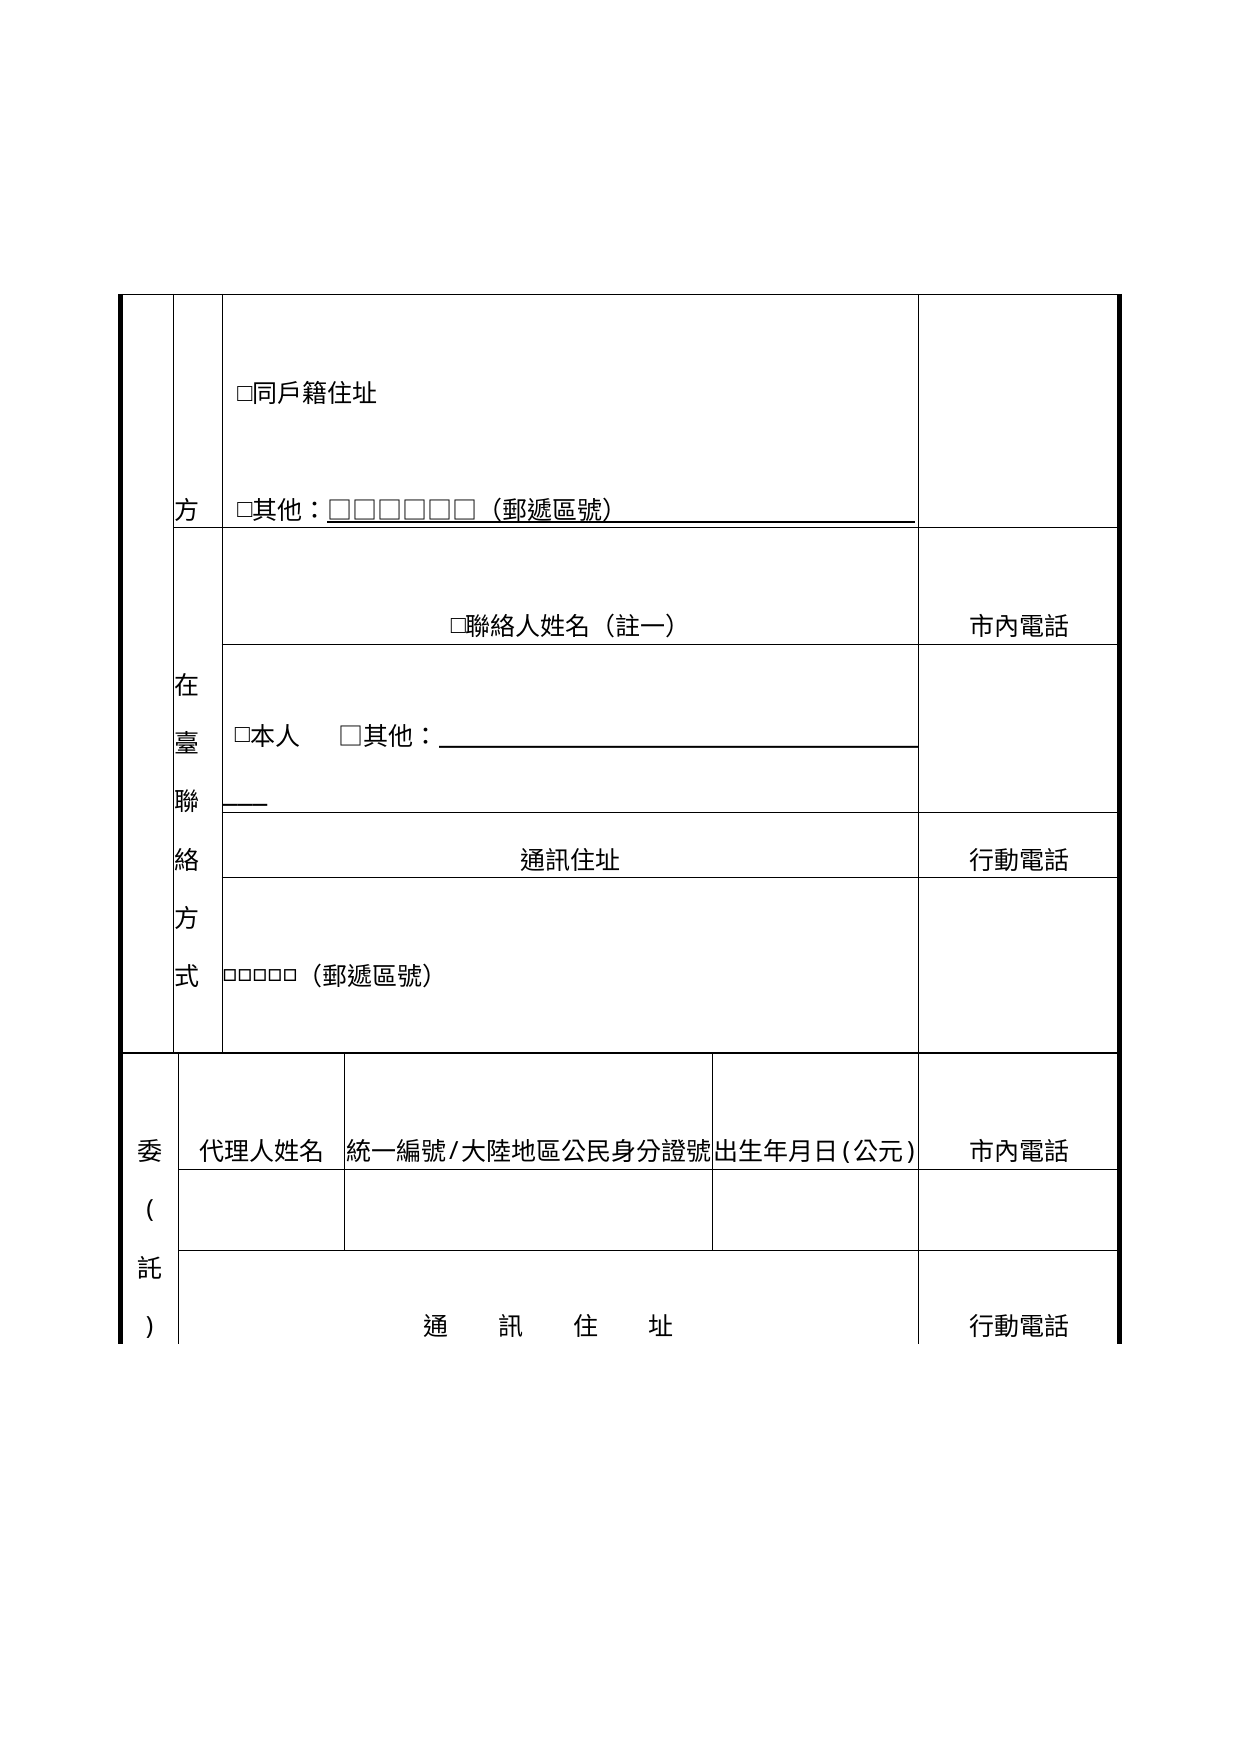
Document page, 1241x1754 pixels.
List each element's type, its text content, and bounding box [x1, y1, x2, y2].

table_cell 市內電話 [919, 1054, 1117, 1169]
table_cell 代理人姓名 [179, 1054, 344, 1169]
table_cell 市內電話 [919, 528, 1117, 644]
table_cell □本人 □其他：___________________________________ [223, 645, 918, 812]
table_cell [179, 1170, 344, 1250]
table_cell 出生年月日(公元) [713, 1054, 918, 1169]
table_cell □同戶籍住址 □其他：□□□□□□（郵遞區號） [223, 295, 918, 527]
table_cell 通 訊 住 址 [179, 1251, 918, 1344]
table_cell [919, 1170, 1117, 1250]
table_cell [713, 1170, 918, 1250]
table_cell [919, 295, 1117, 527]
table_cell 行動電話 [919, 813, 1117, 877]
table_cell □□□□□（郵遞區號） [223, 878, 918, 1052]
table_cell [919, 645, 1117, 812]
table_cell □聯絡人姓名（註一） [223, 528, 918, 644]
table_cell 統一編號/大陸地區公民身分證號 [345, 1054, 712, 1169]
table_cell 行動電話 [919, 1251, 1117, 1344]
table_cell [919, 878, 1117, 1052]
table_cell [345, 1170, 712, 1250]
table_cell 委(託)任關係 [123, 1054, 178, 1344]
table_cell 通訊住址 [223, 813, 918, 877]
table_cell 在臺聯絡方式 [174, 528, 222, 1052]
